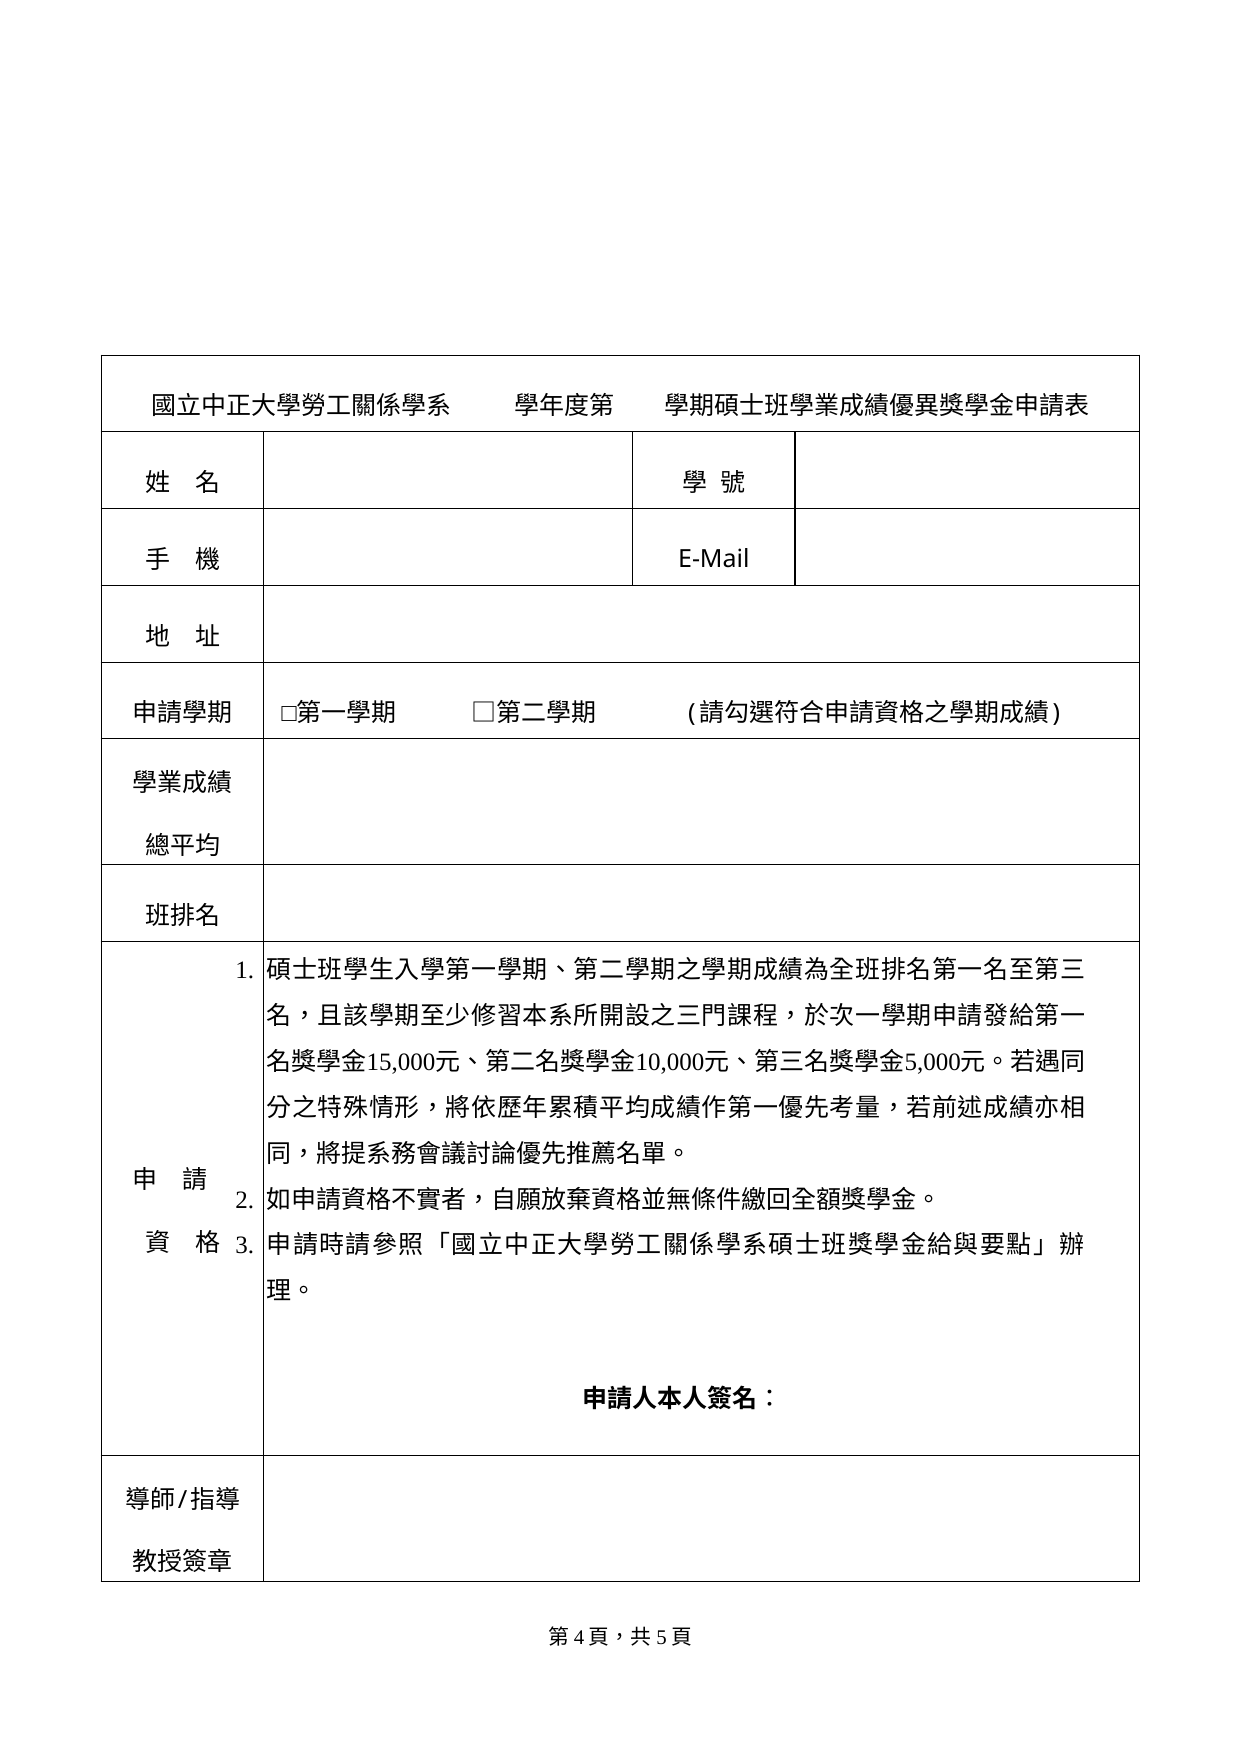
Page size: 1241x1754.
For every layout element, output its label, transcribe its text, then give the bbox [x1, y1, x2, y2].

table_cell 碩士班學生入學第一學期、第二學期之學期成績為全班排名第一名至第三名，且該學期至少修習本系所開設之三門課程，於次一學期申請發給第一名獎學金15,000元、第二名獎學金10,000元、第三名獎學金5,000元。若遇同分之特殊情形，將依歷年累積平均成績作第一優先考量，若前述成績亦相同，將提系務會議討論優先推薦名單。 如申請資格不實者，自願放棄資格並無條件繳回全額獎學金。 申請時請參照「國立中正大學勞工關係學系碩士班獎學金給與要點」辦理。 申請人本人簽名： [264, 942, 1139, 1455]
table_cell 導師/指導 教授簽章 [102, 1456, 263, 1581]
table_cell 地 址 [102, 586, 263, 662]
table_cell [264, 739, 1139, 864]
table_cell [264, 1456, 1139, 1581]
table_cell 申請學期 [102, 663, 263, 738]
table_cell 手 機 [102, 509, 263, 585]
table_cell [264, 432, 632, 508]
table_cell [264, 586, 1139, 662]
table_cell 班排名 [102, 865, 263, 941]
table_cell 學業成績 總平均 [102, 739, 263, 864]
table_cell 姓 名 [102, 432, 263, 508]
table_cell [796, 509, 1139, 585]
table_cell [264, 865, 1139, 941]
table_cell □第一學期 □第二學期 (請勾選符合申請資格之學期成績) [264, 663, 1139, 738]
table_cell [796, 432, 1139, 508]
table_header 國立中正大學勞工關係學系 學年度第 學期碩士班學業成績優異獎學金申請表 [102, 356, 1139, 431]
table_cell 申 請 資 格 [102, 942, 263, 1455]
table_cell [264, 509, 632, 585]
table_cell E-Mail [633, 509, 794, 585]
table_cell 學 號 [633, 432, 794, 508]
